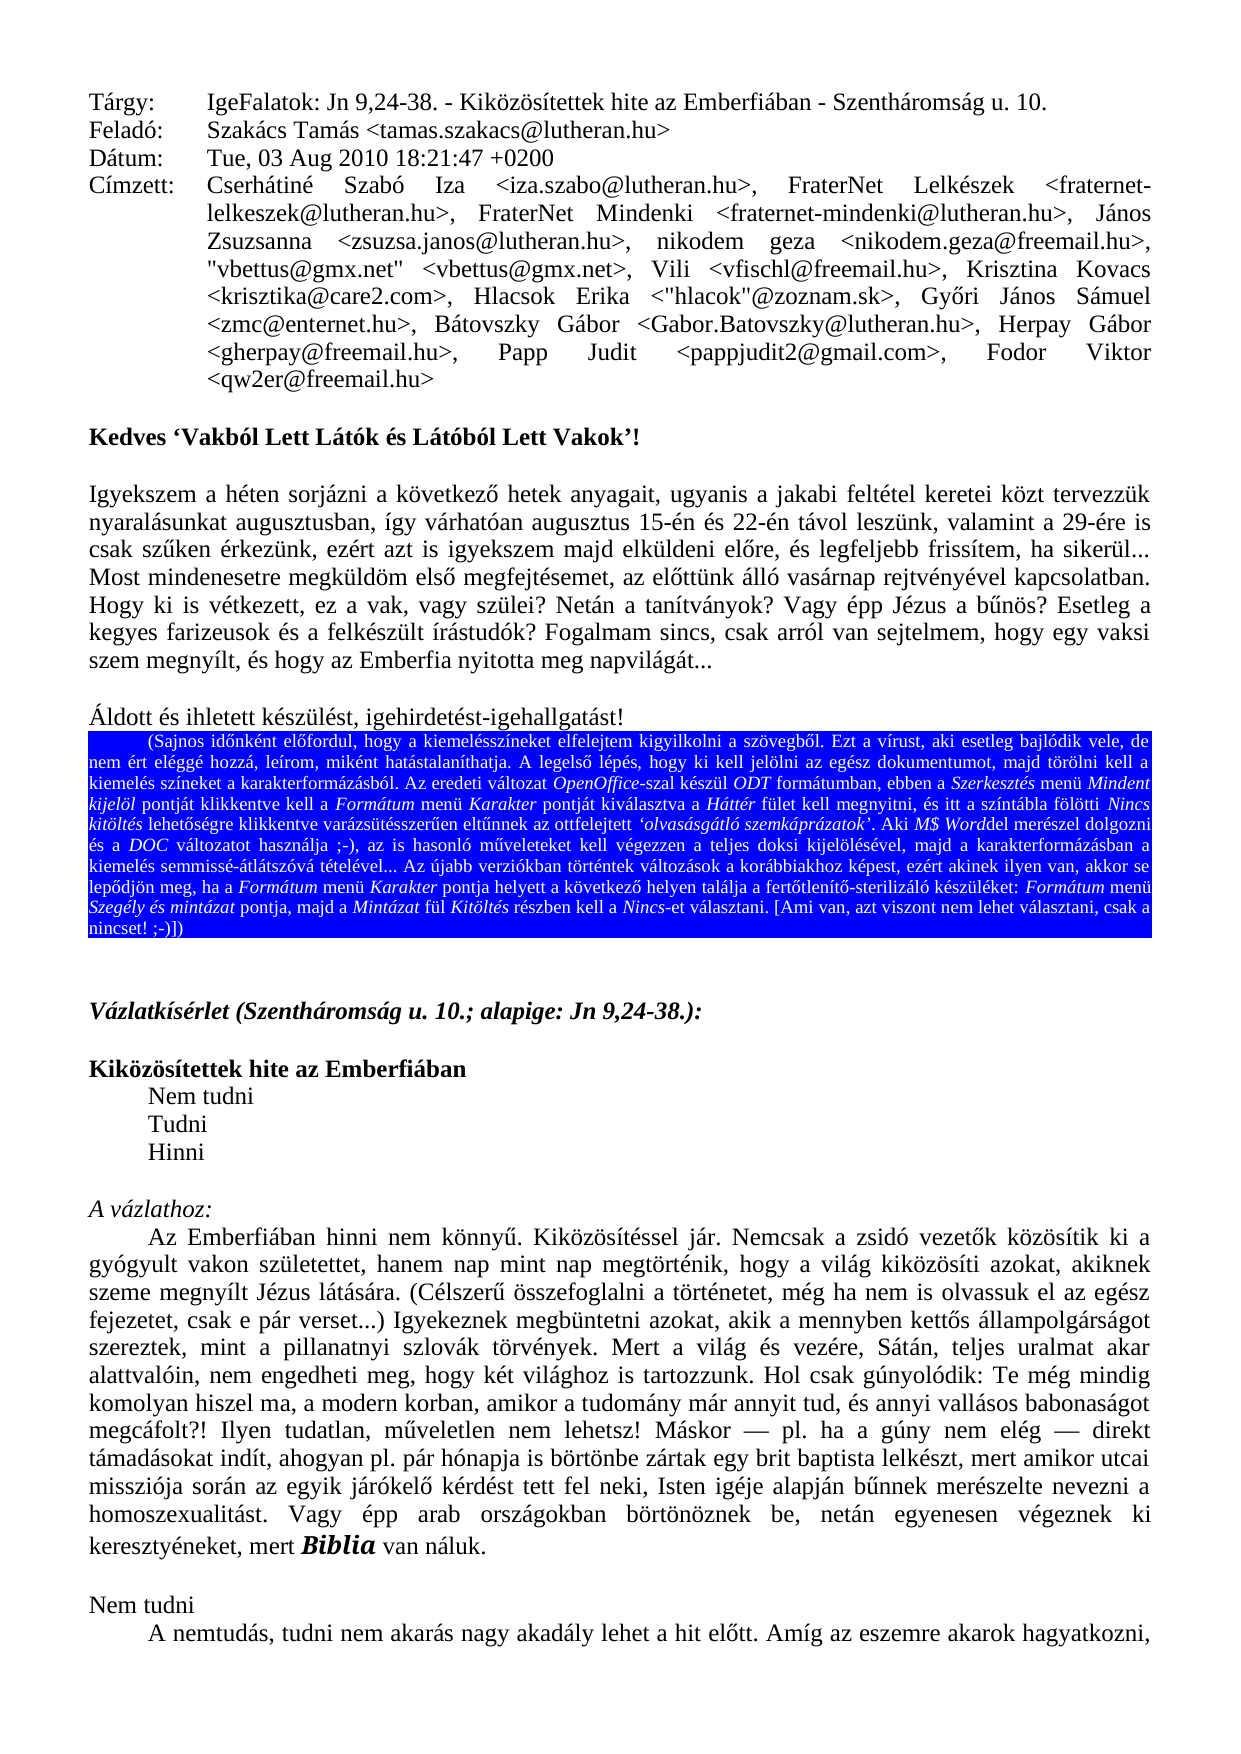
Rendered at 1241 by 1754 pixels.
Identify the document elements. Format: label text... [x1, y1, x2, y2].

text Nem tudni [88, 1082, 1152, 1110]
text Áldott és ihletett készülést, igehirdetést-igehallgatást! [88, 703, 1152, 731]
text Tárgy: IgeFalatok: Jn 9,24-38. - Kiközösítettek hite az Emberfiában - Szentháromság u. 10. [88, 88, 1152, 116]
text Dátum: Tue, 03 Aug 2010 18:21:47 +0200 [88, 144, 1152, 172]
subtitle Kedves ‘Vakból Lett Látók és Látóból Lett Vakok’! [88, 423, 1152, 451]
text Kiközösítettek hite az Emberfiában [88, 1055, 1152, 1082]
text Vázlatkísérlet (Szentháromság u. 10.; alapige: Jn 9,24-38.): [88, 997, 1152, 1025]
text Igyekszem a héten sorjázni a következő hetek anyagait, ugyanis a jakabi feltétel keretei közt tervezzük nyaralásunkat augusztusban, így várhatóan augusztus 15-én és 22-én távol leszünk, valamint a 29-ére is csak szűken érkezünk, ezért azt is igyekszem majd elküldeni előre, és legfeljebb frissítem, ha sikerül... Most mindenesetre megküldöm első megfejtésemet, az előttünk álló vasárnap rejtvényével kapcsolatban. Hogy ki is vétkezett, ez a vak, vagy szülei? Netán a tanítványok? Vagy épp Jézus a bűnös? Esetleg a kegyes farizeusok és a felkészült írástudók? Fogalmam sincs, csak arról van sejtelmem, hogy egy vaksi szem megnyílt, és hogy az Emberfia nyitotta meg napvilágát... [88, 480, 1152, 674]
text Címzett: Cserhátiné Szabó Iza <iza.szabo@lutheran.hu>, FraterNet Lelkészek <fraternet-lelkeszek@lutheran.hu>, FraterNet Mindenki <fraternet-mindenki@lutheran.hu>, János Zsuzsanna <zsuzsa.janos@lutheran.hu>, nikodem geza <nikodem.geza@freemail.hu>, "vbettus@gmx.net" <vbettus@gmx.net>, Vili <vfischl@freemail.hu>, Krisztina Kovacs <krisztika@care2.com>, Hlacsok Erika <"hlacok"@zoznam.sk>, Győri János Sámuel <zmc@enternet.hu>, Bátovszky Gábor <Gabor.Batovszky@lutheran.hu>, Herpay Gábor <gherpay@freemail.hu>, Papp Judit <pappjudit2@gmail.com>, Fodor Viktor <qw2er@freemail.hu> [88, 172, 1152, 393]
text A nemtudás, tudni nem akarás nagy akadály lehet a hit előtt. Amíg az eszemre akarok hagyatkozni, [88, 1619, 1152, 1646]
text Az Emberfiában hinni nem könnyű. Kiközösítéssel jár. Nemcsak a zsidó vezetők közösítik ki a gyógyult vakon születettet, hanem nap mint nap megtörténik, hogy a világ kiközösíti azokat, akiknek szeme megnyílt Jézus látására. (Célszerű összefoglalni a történetet, még ha nem is olvassuk el az egész fejezetet, csak e pár verset...) Igyekeznek megbüntetni azokat, akik a mennyben kettős állampolgárságot szereztek, mint a pillanatnyi szlovák törvények. Mert a világ és vezére, Sátán, teljes uralmat akar alattvalóin, nem engedheti meg, hogy két világhoz is tartozzunk. Hol csak gúnyolódik: Te még mindig komolyan hiszel ma, a modern korban, amikor a tudomány már annyit tud, és annyi vallásos babonaságot megcáfolt?! Ilyen tudatlan, műveletlen nem lehetsz! Máskor ― pl. ha a gúny nem elég ― direkt támadásokat indít, ahogyan pl. pár hónapja is börtönbe zártak egy brit baptista lelkészt, mert amikor utcai missziója során az egyik járókelő kérdést tett fel neki, Isten igéje alapján bűnnek merészelte nevezni a homoszexualitást. Vagy épp arab országokban börtönöznek be, netán egyenesen végeznek ki keresztyéneket, mert Biblia van náluk. [88, 1223, 1152, 1561]
text Nem tudni [88, 1591, 1152, 1619]
text A vázlathoz: [88, 1195, 1152, 1223]
text (Sajnos időnként előfordul, hogy a kiemelésszíneket elfelejtem kigyilkolni a szövegből. Ezt a vírust, aki esetleg bajlódik vele, de nem ért eléggé hozzá, leírom, miként hatástalaníthatja. A legelső lépés, hogy ki kell jelölni az egész dokumentumot, majd törölni kell a kiemelés színeket a karakterformázásból. Az eredeti változat OpenOffice-szal készül ODT formátumban, ebben a Szerkesztés menü Mindent kijelöl pontját klikkentve kell a Formátum menü Karakter pontját kiválasztva a Háttér fület kell megnyitni, és itt a színtábla fölötti Nincs kitöltés lehetőségre klikkentve varázsütésszerűen eltűnnek az ottfelejtett ‘olvasásgátló szemkáprázatok’. Aki M$ Worddel merészel dolgozni és a DOC változatot használja ;‑), az is hasonló műveleteket kell végezzen a teljes doksi kijelölésével, majd a karakterformázásban a kiemelés semmissé-átlátszóvá tételével... Az újabb verziókban történtek változások a korábbiakhoz képest, ezért akinek ilyen van, akkor se lepődjön meg, ha a Formátum menü Karakter pontja helyett a következő helyen találja a fertőtlenítő-sterilizáló készüléket: Formátum menü Szegély és mintázat pontja, majd a Mintázat fül Kitöltés részben kell a Nincs-et választani. [Ami van, azt viszont nem lehet választani, csak a nincset! ;‑)]) [88, 731, 1152, 938]
text Hinni [88, 1138, 1152, 1166]
text Feladó: Szakács Tamás <tamas.szakacs@lutheran.hu> [88, 116, 1152, 144]
text Tudni [88, 1110, 1152, 1138]
